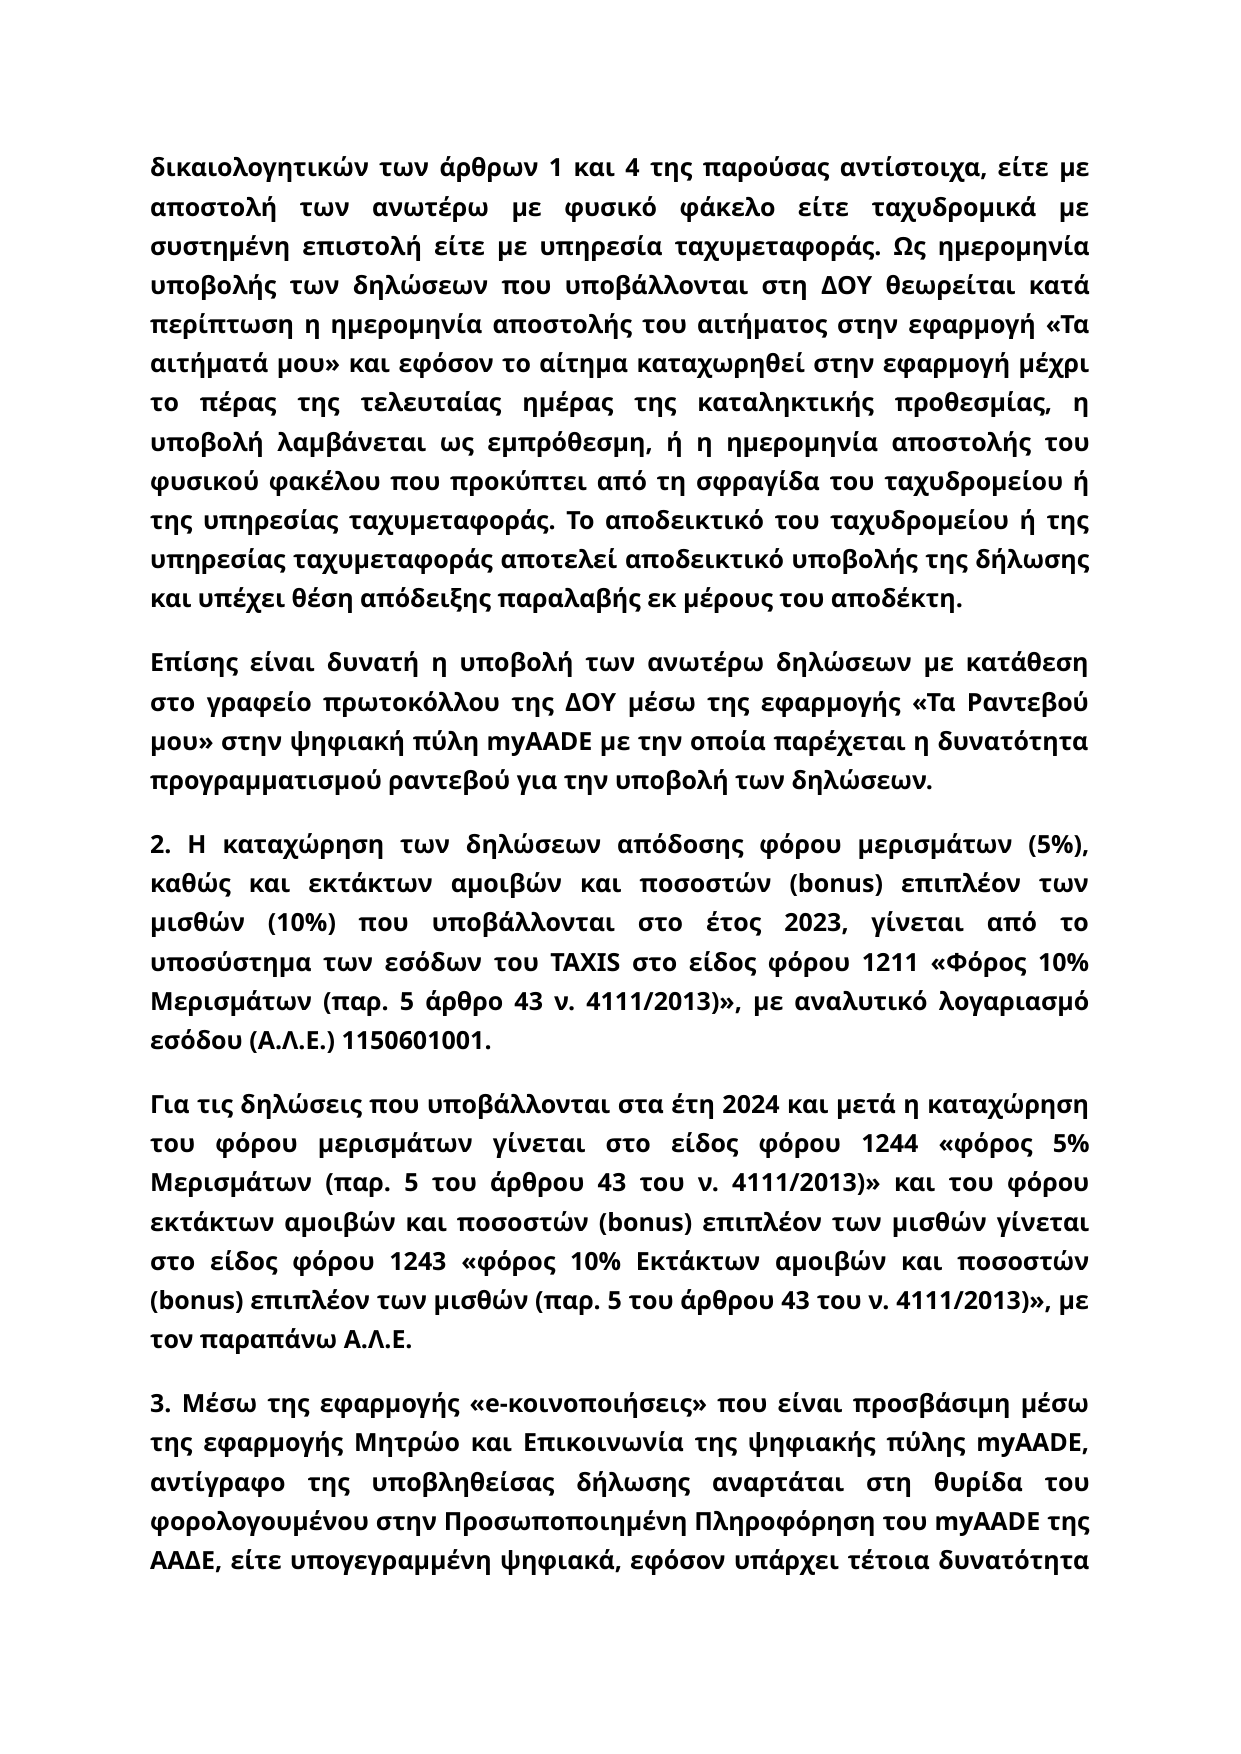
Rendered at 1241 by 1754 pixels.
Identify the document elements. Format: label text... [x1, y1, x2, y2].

text Επίσης είναι δυνατή η υποβολή των ανωτέρω δηλώσεων με κατάθεση στο γραφείο πρωτοκόλλου της ΔΟΥ μέσω της εφαρμογής «Τα Ραντεβού μου» στην ψηφιακή πύλη myAADE με την οποία παρέχεται η δυνατότητα προγραμματισμού ραντεβού για την υποβολή των δηλώσεων. [150, 645, 1090, 797]
text 3. Μέσω της εφαρμογής «e-κοινοποιήσεις» που είναι προσβάσιμη μέσω της εφαρμογής Μητρώο και Επικοινωνία της ψηφιακής πύλης myAADE, αντίγραφο της υποβληθείσας δήλωσης αναρτάται στη θυρίδα του φορολογουμένου στην Προσωποποιημένη Πληροφόρηση του myAADE της ΑΑΔΕ, είτε υπογεγραμμένη ψηφιακά, εφόσον υπάρχει τέτοια δυνατότητα [150, 1386, 1090, 1577]
text 2. Η καταχώρηση των δηλώσεων απόδοσης φόρου μερισμάτων (5%), καθώς και εκτάκτων αμοιβών και ποσοστών (bonus) επιπλέον των μισθών (10%) που υποβάλλονται στο έτος 2023, γίνεται από το υποσύστημα των εσόδων του ΤΑΧΙS στο είδος φόρου 1211 «Φόρος 10% Μερισμάτων (παρ. 5 άρθρο 43 ν. 4111/2013)», με αναλυτικό λογαριασμό εσόδου (Α.Λ.Ε.) 1150601001. [150, 827, 1090, 1057]
text δικαιολογητικών των άρθρων 1 και 4 της παρούσας αντίστοιχα, είτε με αποστολή των ανωτέρω με φυσικό φάκελο είτε ταχυδρομικά με συστημένη επιστολή είτε με υπηρεσία ταχυμεταφοράς. Ως ημερομηνία υποβολής των δηλώσεων που υποβάλλονται στη ΔΟΥ θεωρείται κατά περίπτωση η ημερομηνία αποστολής του αιτήματος στην εφαρμογή «Τα αιτήματά μου» και εφόσον το αίτημα καταχωρηθεί στην εφαρμογή μέχρι το πέρας της τελευταίας ημέρας της καταληκτικής προθεσμίας, η υποβολή λαμβάνεται ως εμπρόθεσμη, ή η ημερομηνία αποστολής του φυσικού φακέλου που προκύπτει από τη σφραγίδα του ταχυδρομείου ή της υπηρεσίας ταχυμεταφοράς. Το αποδεικτικό του ταχυδρομείου ή της υπηρεσίας ταχυμεταφοράς αποτελεί αποδεικτικό υποβολής της δήλωσης και υπέχει θέση απόδειξης παραλαβής εκ μέρους του αποδέκτη. [150, 150, 1090, 615]
text Για τις δηλώσεις που υποβάλλονται στα έτη 2024 και μετά η καταχώρηση του φόρου μερισμάτων γίνεται στο είδος φόρου 1244 «φόρος 5% Μερισμάτων (παρ. 5 του άρθρου 43 του ν. 4111/2013)» και του φόρου εκτάκτων αμοιβών και ποσοστών (bonus) επιπλέον των μισθών γίνεται στο είδος φόρου 1243 «φόρος 10% Εκτάκτων αμοιβών και ποσοστών (bonus) επιπλέον των μισθών (παρ. 5 του άρθρου 43 του ν. 4111/2013)», με τον παραπάνω Α.Λ.Ε. [150, 1087, 1090, 1356]
